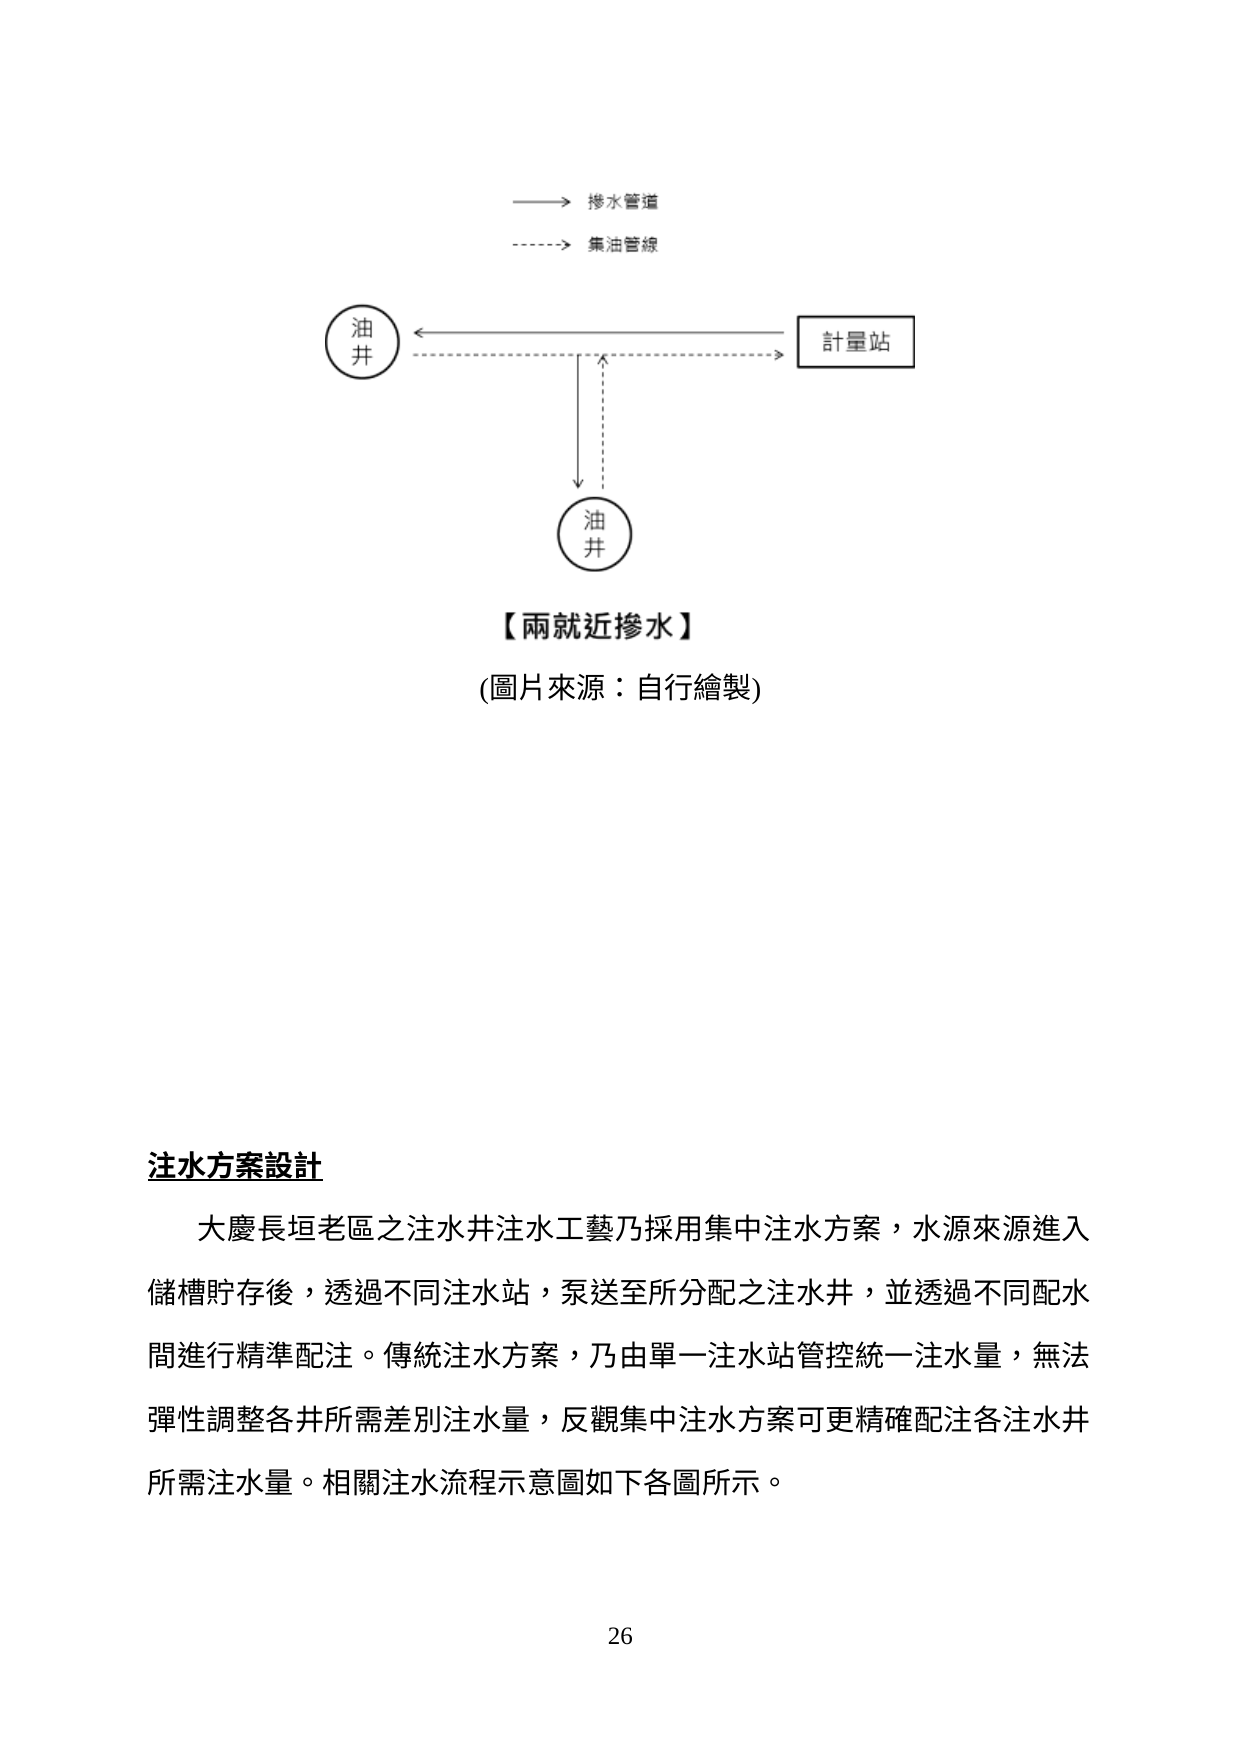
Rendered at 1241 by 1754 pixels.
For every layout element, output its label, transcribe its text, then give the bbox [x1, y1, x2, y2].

text 大慶長垣老區之注水井注水工藝乃採用集中注水方案，水源來源進入儲槽貯存後，透過不同注水站，泵送至所分配之注水井，並透過不同配水間進行精準配注。傳統注水方案，乃由單一注水站管控統一注水量，無法彈性調整各井所需差別注水量，反觀集中注水方案可更精確配注各注水井所需注水量。相關注水流程示意圖如下各圖所示。 [148, 1206, 1092, 1502]
text (圖片來源：自行繪製) [148, 664, 1092, 706]
picture [325, 185, 915, 664]
text 注水方案設計 [148, 1142, 1092, 1185]
